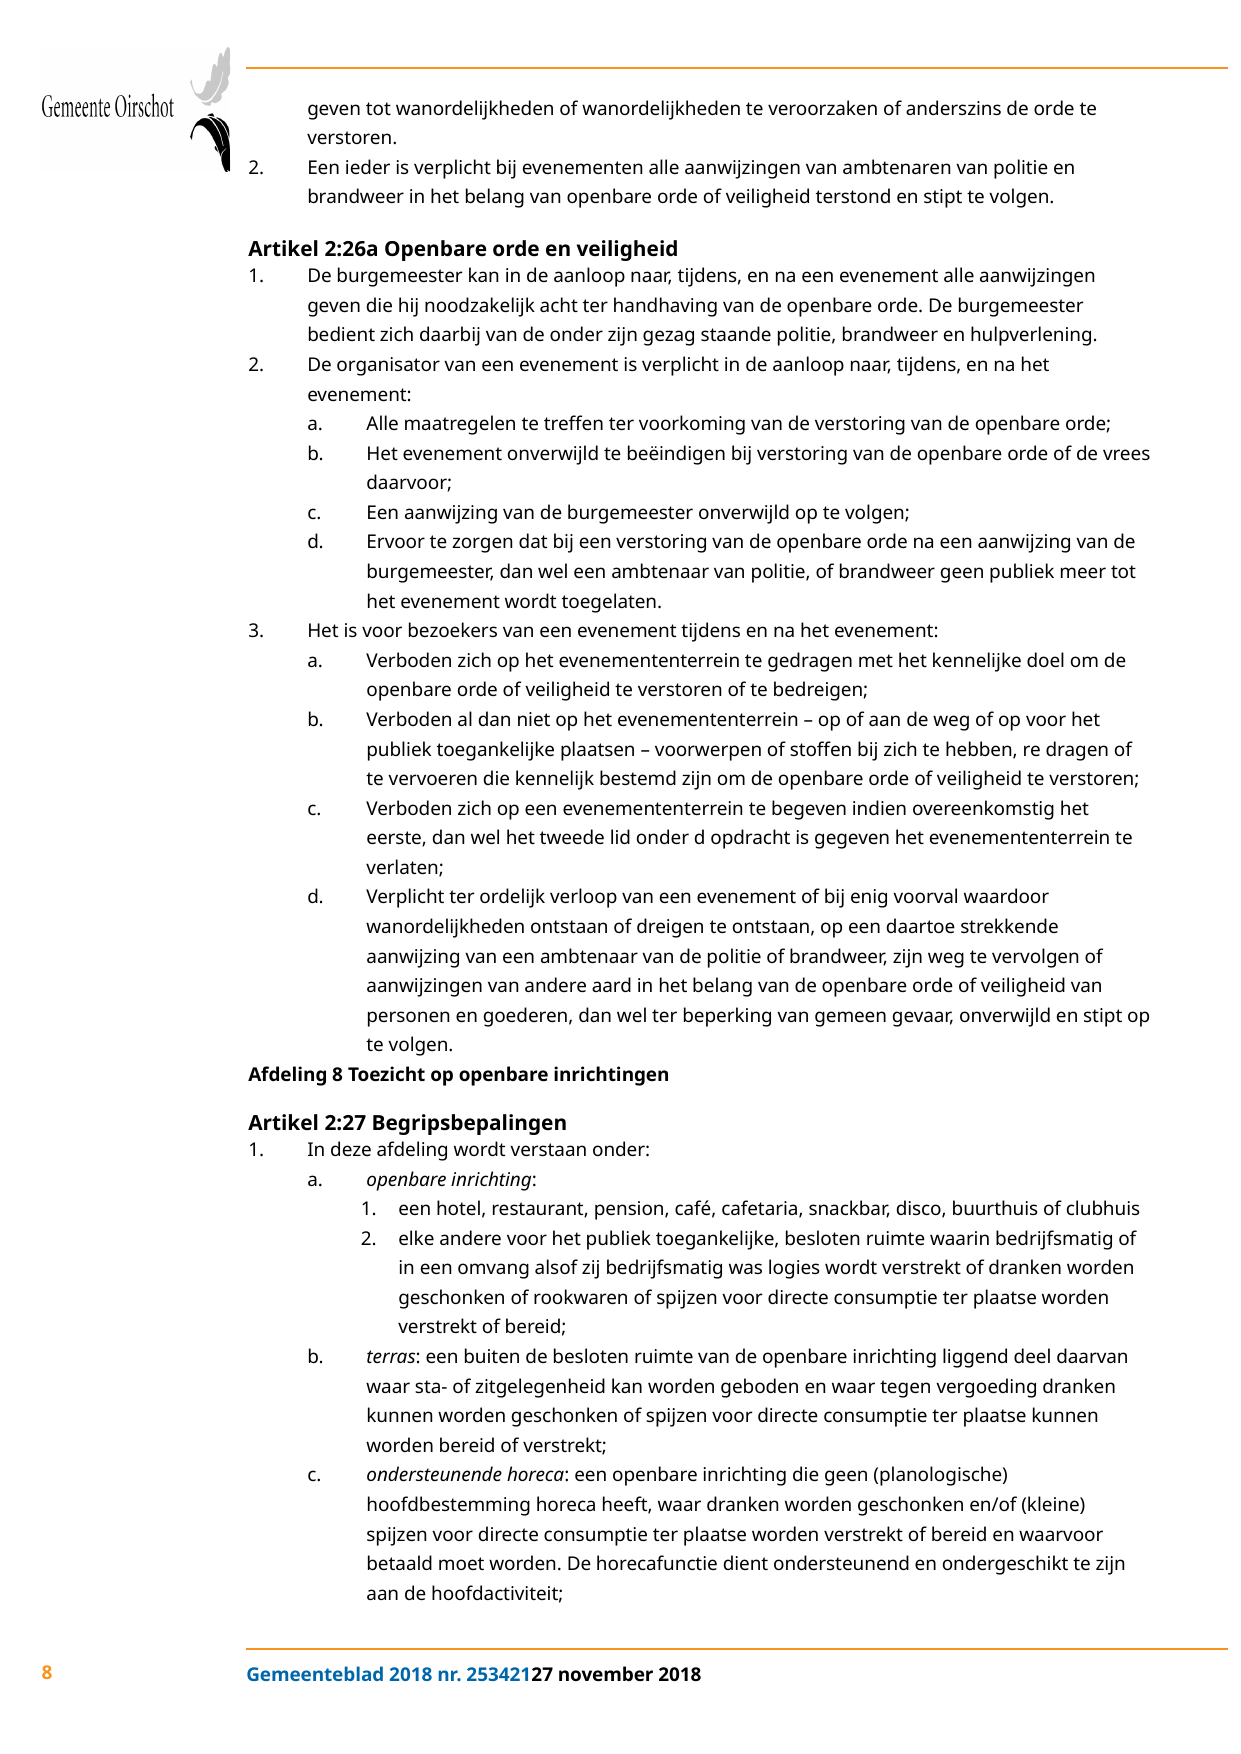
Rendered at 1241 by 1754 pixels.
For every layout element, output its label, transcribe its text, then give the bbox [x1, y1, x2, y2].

text Afdeling 8 Toezicht op openbare inrichtingen [248, 1061, 1152, 1087]
list Een ieder is verplicht bij evenementen alle aanwijzingen van ambtenaren van politie en brandweer in het belang van openbare orde of veiligheid terstond en stipt te volgen. [248, 154, 1152, 209]
list Een aanwijzing van de burgemeester onverwijld op te volgen; [307, 499, 1152, 525]
list geven tot wanordelijkheden of wanordelijkheden te veroorzaken of anderszins de orde te verstoren. [248, 95, 1152, 150]
list Alle maatregelen te treffen ter voorkoming van de verstoring van de openbare orde; [307, 410, 1152, 436]
list De organisator van een evenement is verplicht in de aanloop naar, tijdens, en na het evenement: [248, 351, 1152, 406]
text Artikel 2:27 Begripsbepalingen [248, 1108, 1152, 1136]
list openbare inrichting: [307, 1166, 1152, 1191]
list Verboden al dan niet op het evenemententerrein – op of aan de weg of op voor het publiek toegankelijke plaatsen – voorwerpen of stoffen bij zich te hebben, re dragen of te vervoeren die kennelijk bestemd zijn om de openbare orde of veiligheid te verstoren; [307, 706, 1152, 791]
text Artikel 2:26a Openbare orde en veiligheid [248, 234, 1152, 262]
list Verboden zich op een evenemententerrein te begeven indien overeenkomstig het eerste, dan wel het tweede lid onder d opdracht is gegeven het evenemententerrein te verlaten; [307, 795, 1152, 880]
list een hotel, restaurant, pension, café, cafetaria, snackbar, disco, buurthuis of clubhuis [361, 1195, 1152, 1221]
list Ervoor te zorgen dat bij een verstoring van de openbare orde na een aanwijzing van de burgemeester, dan wel een ambtenaar van politie, of brandweer geen publiek meer tot het evenement wordt toegelaten. [307, 529, 1152, 613]
list Verboden zich op het evenemententerrein te gedragen met het kennelijke doel om de openbare orde of veiligheid te verstoren of te bedreigen; [307, 647, 1152, 702]
list De burgemeester kan in de aanloop naar, tijdens, en na een evenement alle aanwijzingen geven die hij noodzakelijk acht ter handhaving van de openbare orde. De burgemeester bedient zich daarbij van de onder zijn gezag staande politie, brandweer en hulpverlening. [248, 262, 1152, 347]
list Het evenement onverwijld te beëindigen bij verstoring van de openbare orde of de vrees daarvoor; [307, 440, 1152, 495]
list In deze afdeling wordt verstaan onder: [248, 1136, 1152, 1162]
list ondersteunende horeca: een openbare inrichting die geen (planologische) hoofdbestemming horeca heeft, waar dranken worden geschonken en/of (kleine) spijzen voor directe consumptie ter plaatse worden verstrekt of bereid en waarvoor betaald moet worden. De horecafunctie dient ondersteunend en ondergeschikt te zijn aan de hoofdactiviteit; [307, 1462, 1152, 1606]
list Het is voor bezoekers van een evenement tijdens en na het evenement: [248, 617, 1152, 643]
list Verplicht ter ordelijk verloop van een evenement of bij enig voorval waardoor wanordelijkheden ontstaan of dreigen te ontstaan, op een daartoe strekkende aanwijzing van een ambtenaar van de politie of brandweer, zijn weg te vervolgen of aanwijzingen van andere aard in het belang van de openbare orde of veiligheid van personen en goederen, dan wel ter beperking van gemeen gevaar, onverwijld en stipt op te volgen. [307, 884, 1152, 1057]
list terras: een buiten de besloten ruimte van de openbare inrichting liggend deel daarvan waar sta- of zitgelegenheid kan worden geboden en waar tegen vergoeding dranken kunnen worden geschonken of spijzen voor directe consumptie ter plaatse kunnen worden bereid of verstrekt; [307, 1343, 1152, 1458]
list elke andere voor het publiek toegankelijke, besloten ruimte waarin bedrijfsmatig of in een omvang alsof zij bedrijfsmatig was logies wordt verstrekt of dranken worden geschonken of rookwaren of spijzen voor directe consumptie ter plaatse worden verstrekt of bereid; [361, 1225, 1152, 1339]
picture [41, 47, 231, 172]
